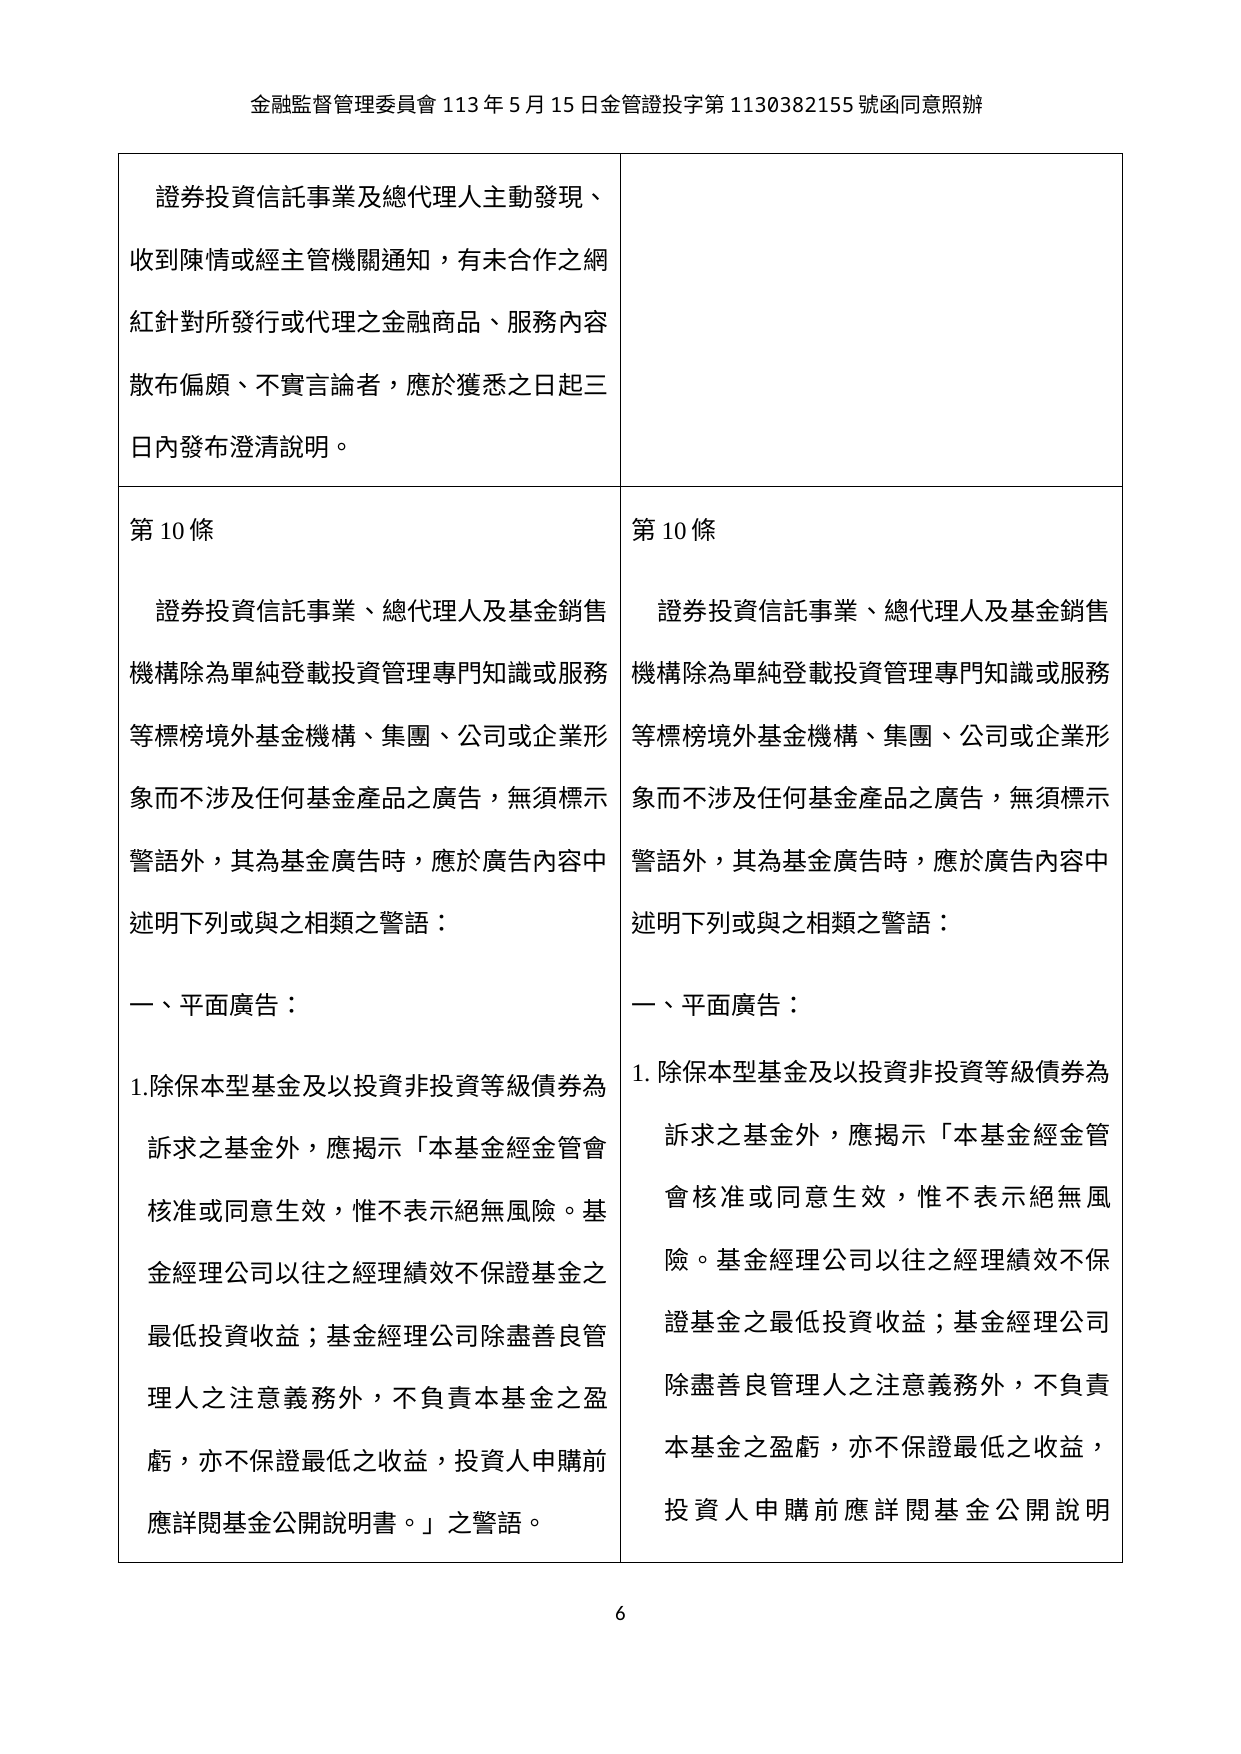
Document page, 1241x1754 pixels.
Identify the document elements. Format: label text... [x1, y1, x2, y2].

table_cell 第10條 證券投資信託事業、總代理人及基金銷售機構除為單純登載投資管理專門知識或服務等標榜境外基金機構、集團、公司或企業形象而不涉及任何基金產品之廣告，無須標示警語外，其為基金廣告時，應於廣告內容中述明下列或與之相類之警語： 一、平面廣告： 1.除保本型基金及以投資非投資等級債券為訴求之基金外，應揭示「本基金經金管會核准或同意生效，惟不表示絕無風險。基金經理公司以往之經理績效不保證基金之最低投資收益；基金經理公司除盡善良管理人之注意義務外，不負責本基金之盈虧，亦不保證最低之收益，投資人申購前應詳閱基金公開說明書。」之警語。 [119, 487, 620, 1562]
table_cell [621, 154, 1122, 486]
table_cell 第10條 證券投資信託事業、總代理人及基金銷售機構除為單純登載投資管理專門知識或服務等標榜境外基金機構、集團、公司或企業形象而不涉及任何基金產品之廣告，無須標示警語外，其為基金廣告時，應於廣告內容中述明下列或與之相類之警語： 一、平面廣告： 1. 除保本型基金及以投資非投資等級債券為訴求之基金外，應揭示「本基金經金管會核准或同意生效，惟不表示絕無風險。基金經理公司以往之經理績效不保證基金之最低投資收益；基金經理公司除盡善良管理人之注意義務外，不負責本基金之盈虧，亦不保證最低之收益，投資人申購前應詳閱基金公開說明 [621, 487, 1122, 1562]
table_cell 第8-5條 證券投資信託事業、總代理人及基金銷售機構與常態性於網路分享資訊者(以下稱網紅），就基金商品從事廣告及營業活動應遵循本行為規範。前開與網紅合作之事業應建立事前、事中及事後檢核管理機制，並於內部控制制度中明定。 前項所稱網紅係指常態性於網路(包括但不限社群媒體、影音平台及線上媒體)發表資訊內容供大眾閱覽，並以此營利者。 第一項所稱事前檢核管理機制如下： 一、網紅應提供未從事詐欺、脅迫及其他不當行為之相關文件(如：良民證等)或出具聲明書。事業應確認該網紅於合作前三個月內從事廣告及基金行銷活動所發表之資訊內容，並無保證獲利、過度宣傳、散布偏頗及不實言論等不當行為。 二、確認網紅取得證券投資信託事業負責人與業務人員管理規則第六條之一第一項第一款至第三款所列資格之一。 三、雙方應簽訂契約，該契約明訂就合作事項雙方應遵守包括但不限於下列條款： 網紅應遵循證券投資信託及顧問法與相關法令、本行為規範與本公會自律規範等規定。 網紅所發表之資訊內容不得違反證券投資顧問業務、基金銷售業務與應取得金管會許可及備查業務之相關法規規定。網紅亦不得進行基金銷售等應取得金管會許可及備查業務之行為。 證券投資信託事業、總代理人及基金銷售機構僅得支付網紅雙方合作之費用及進行置入性廣告之廣告費用，網紅不得要求前開合作之事業支付其他報酬及其他名目之費用。網紅可指定前開合作之事業與第三方簽訂契約及支付第三方費用，惟網紅不得因指定前開合作之事業與第三方簽訂契約及支付第三方費用而主張不受契約拘束。證券投資信託事業、總代理人及基金銷售機構委任廣告代理業從事廣告及營業活動並與網紅合作時，網紅與其合作之事業，均不得主張不受契約拘束。 網紅所發表之資訊內容，應依基金公開說明書及簡式公開說明書所載之內容說明，並同時敘明風險。 網紅所發表之資訊內容，應揭示或說明「非分析意見及推介建議」之警語。 網紅所發表之資訊內容，進行基金之付費置入性行銷廣告者，網紅應依第十條第三款規定辦理。 網紅所發表之資訊內容，若有違法及不適當之虞時，證券投資信託事業、總代理人及基金銷售機構，有權要求網紅刪除該資訊內容。 證券投資信託事業、總代理人及基金銷售機構依第四項規定定期檢視網紅行為、第二十條規定申報及第二十三條受檢時，網紅應提供相關資料並配合辦理。 雙方合作方式、權利義務及合作期間。 (十)違反契約之處理方式。 (十一)雙方終止契約之處理方式。 (十二)雙方爭議處理方式。 四、證券投資信託事業、總代理人及基金銷售機構委任廣告代理業從事廣告及營業活動，應確認廣告代理業是否有與網紅合作；若有者，應依前三款規定辦理。 第一項所稱事中檢核管理機制為證券投資信託事業、總代理人及基金銷售機構於合作期間應定期(如:每月、每季…等)檢視與網紅合作之事項，確保有效管控網紅遵循本行為規範；並填具「與網紅合作定期檢視評估表」及「與網紅合作定期檢視結果彙總表」(附件七)且保存五年，但涉有爭議者，應保存至該爭議消除為止規定辦理。 第一項所稱事後檢核管理機制為證券投資信託事業、總代理人及基金銷售機構與網紅合作結束後，應記錄及評估與網紅合作之情形，以作為日後是否與該網紅合作之參考。 證券投資信託事業及總代理人主動發現、收到陳情或經主管機關通知，有未合作之網紅針對所發行或代理之金融商品、服務內容散布偏頗、不實言論者，應於獲悉之日起三日內發布澄清說明。 [119, 154, 620, 486]
